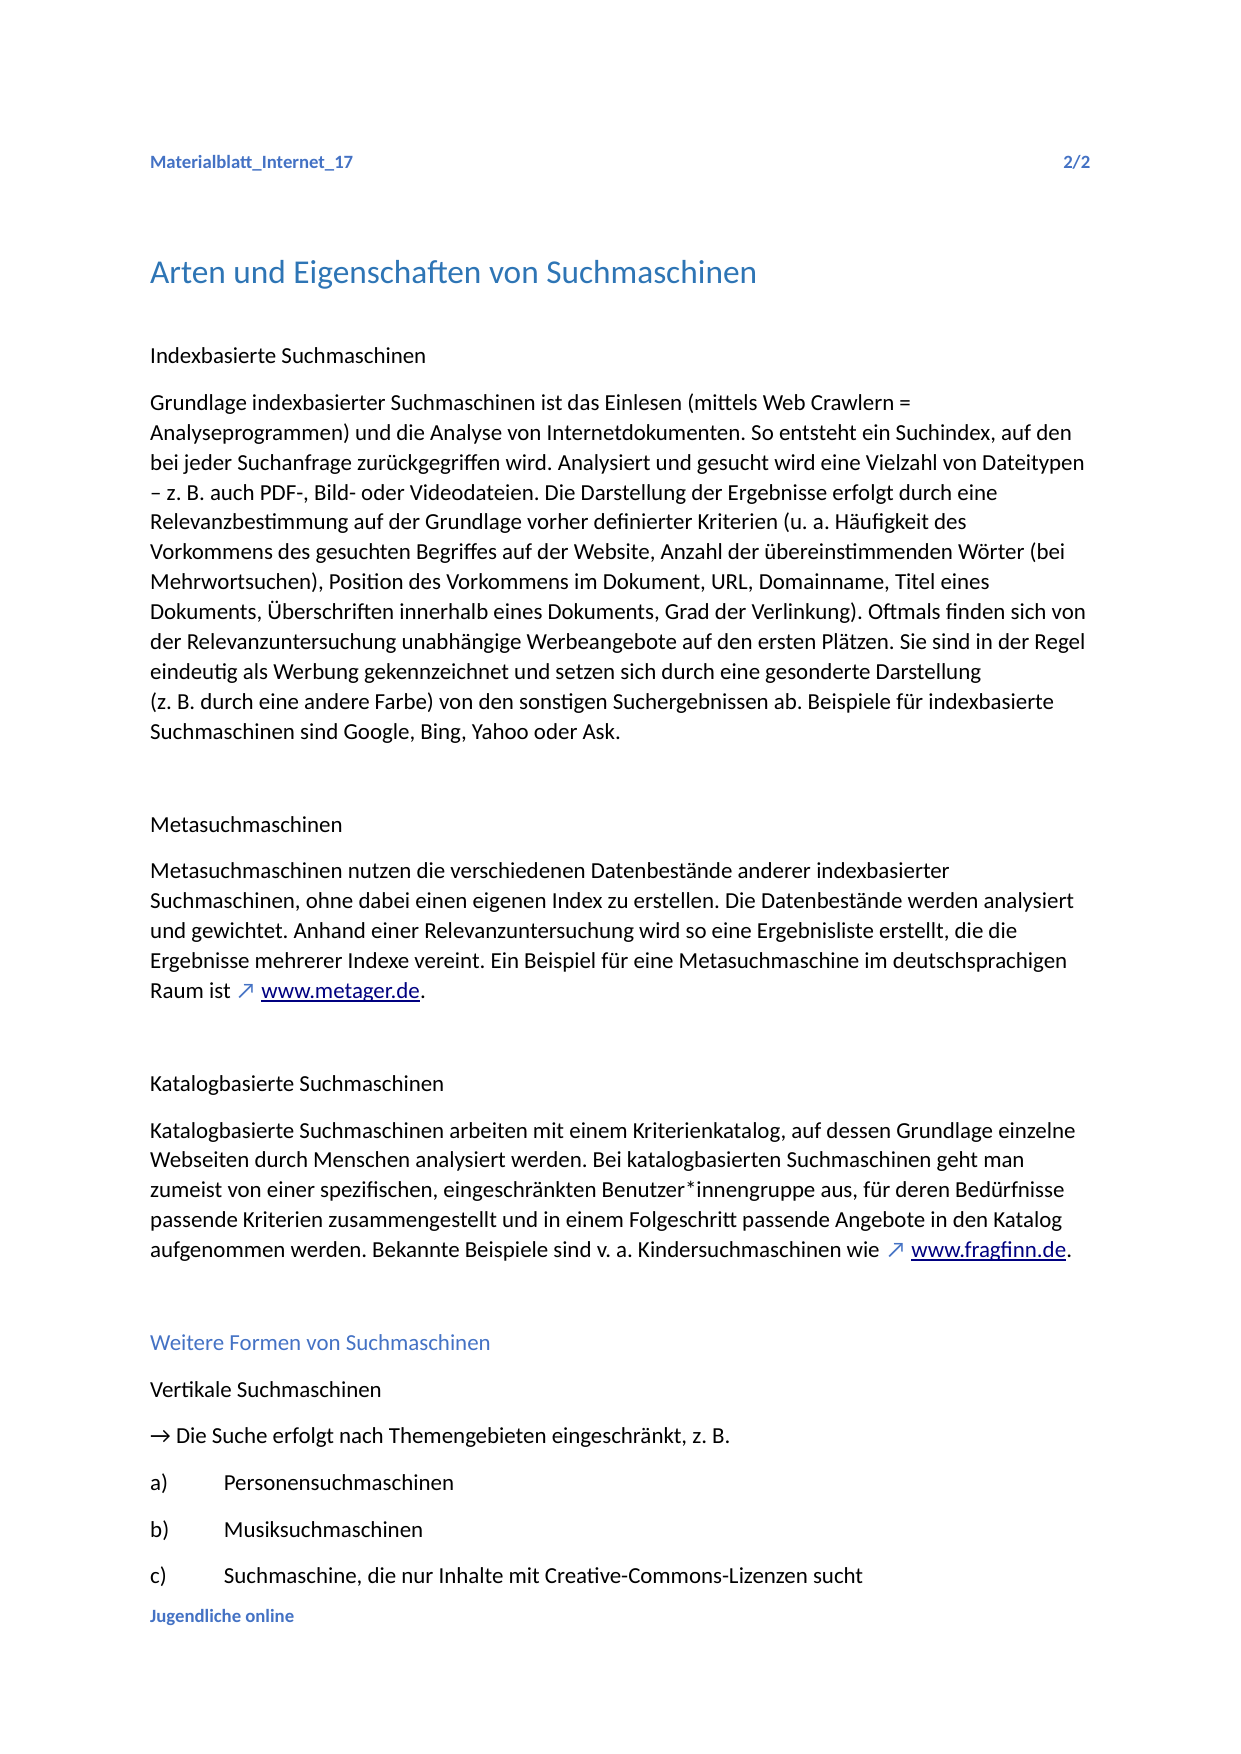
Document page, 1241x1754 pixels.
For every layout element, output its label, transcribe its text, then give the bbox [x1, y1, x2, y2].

text a) Personensuchmaschinen [150, 1468, 1090, 1496]
text Metasuchmaschinen [150, 810, 1090, 838]
text Metasuchmaschinen nutzen die verschiedenen Datenbestände anderer indexbasierter Suchmaschinen, ohne dabei einen eigenen Index zu erstellen. Die Datenbestände werden analysiert und gewichtet. Anhand einer Relevanzuntersuchung wird so eine Ergebnisliste erstellt, die die Ergebnisse mehrerer Indexe vereint. Ein Beispiel für eine Metasuchmaschine im deutschsprachigen Raum ist ↗ www.metager.de. [150, 856, 1090, 1004]
text → Die Suche erfolgt nach Themengebieten eingeschränkt, z. B. [150, 1422, 1090, 1449]
text c) Suchmaschine, die nur Inhalte mit Creative-Commons-Lizenzen sucht [150, 1561, 1090, 1589]
text Grundlage indexbasierter Suchmaschinen ist das Einlesen (mittels Web Crawlern = Analyseprogrammen) und die Analyse von Internetdokumenten. So entsteht ein Suchindex, auf den bei jeder Suchanfrage zurückgegriffen wird. Analysiert und gesucht wird eine Vielzahl von Dateitypen – z. B. auch PDF-, Bild- oder Videodateien. Die Darstellung der Ergebnisse erfolgt durch eine Relevanzbestimmung auf der Grundlage vorher definierter Kriterien (u. a. Häufigkeit des Vorkommens des gesuchten Begriffes auf der Website, Anzahl der übereinstimmenden Wörter (bei Mehrwortsuchen), Position des Vorkommens im Dokument, URL, Domainname, Titel eines Dokuments, Überschriften innerhalb eines Dokuments, Grad der Verlinkung). Oftmals finden sich von der Relevanzuntersuchung unabhängige Werbeangebote auf den ersten Plätzen. Sie sind in der Regel eindeutig als Werbung gekennzeichnet und setzen sich durch eine gesonderte Darstellung (z. B. durch eine andere Farbe) von den sonstigen Suchergebnissen ab. Beispiele für indexbasierte Suchmaschinen sind Google, Bing, Yahoo oder Ask. [150, 388, 1090, 745]
text Katalogbasierte Suchmaschinen arbeiten mit einem Kriterienkatalog, auf dessen Grundlage einzelne Webseiten durch Menschen analysiert werden. Bei katalogbasierten Suchmaschinen geht man zumeist von einer spezifischen, eingeschränkten Benutzer*innengruppe aus, für deren Bedürfnisse passende Kriterien zusammengestellt und in einem Folgeschritt passende Angebote in den Katalog aufgenommen werden. Bekannte Beispiele sind v. a. Kindersuchmaschinen wie ↗ www.fragfinn.de. [150, 1116, 1090, 1263]
text Vertikale Suchmaschinen [150, 1375, 1090, 1403]
subtitle Arten und Eigenschaften von Suchmaschinen [150, 251, 1090, 292]
text Indexbasierte Suchmaschinen [150, 341, 1090, 369]
text Katalogbasierte Suchmaschinen [150, 1069, 1090, 1097]
text b) Musiksuchmaschinen [150, 1515, 1090, 1543]
text Weitere Formen von Suchmaschinen [150, 1328, 1090, 1356]
